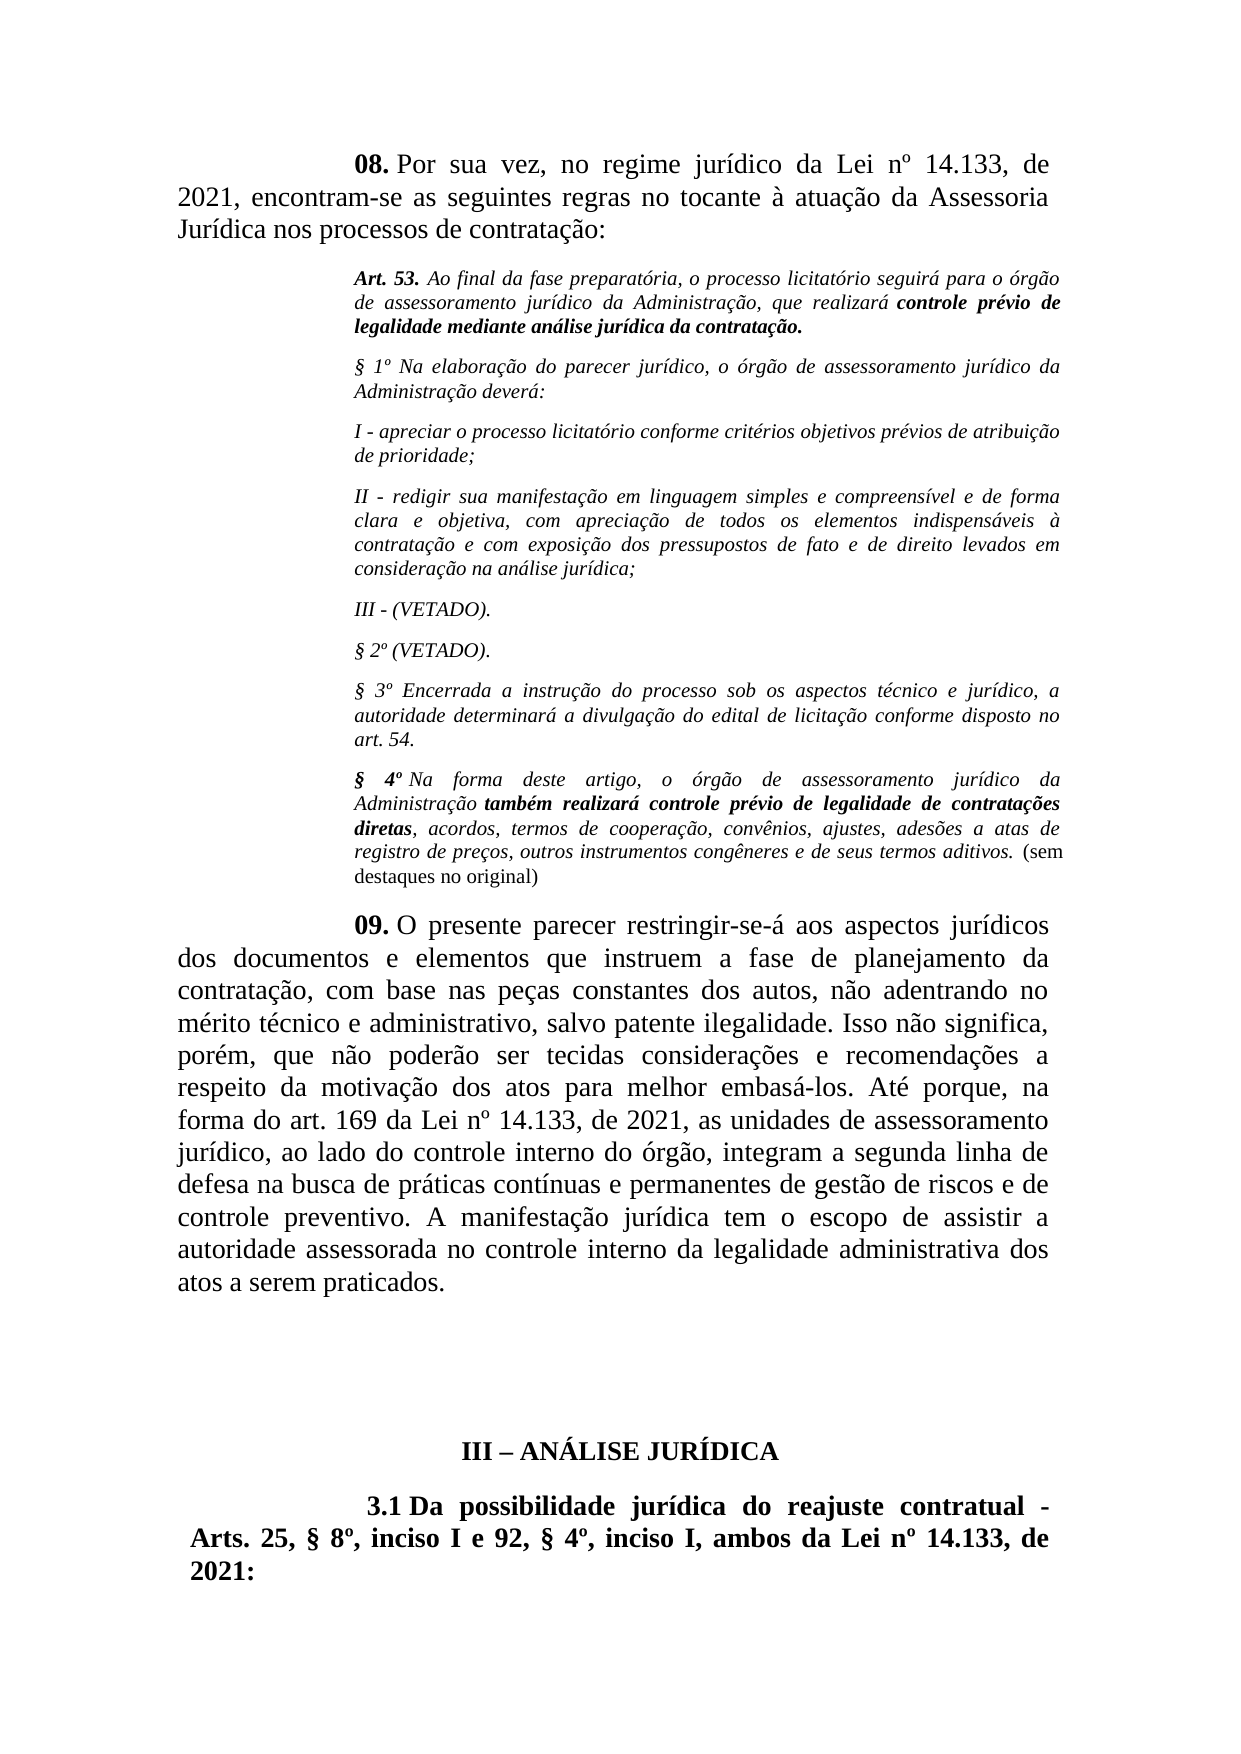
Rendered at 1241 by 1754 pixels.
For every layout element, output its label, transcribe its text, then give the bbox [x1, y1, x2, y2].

text I - apreciar o processo licitatório conforme critérios objetivos prévios de atribuição de prioridade; [354, 419, 1063, 467]
text 3.1 Da possibilidade jurídica do reajuste contratual - Arts. 25, § 8º, inciso I e 92, § 4º, inciso I, ambos da Lei nº 14.133, de 2021: [190, 1489, 1051, 1586]
text III - (VETADO). [354, 597, 1063, 621]
text § 1º Na elaboração do parecer jurídico, o órgão de assessoramento jurídico da Administração deverá: [354, 354, 1063, 403]
text 09. O presente parecer restringir-se-á aos aspectos jurídicos dos documentos e elementos que instruem a fase de planejamento da contratação, com base nas peças constantes dos autos, não adentrando no mérito técnico e administrativo, salvo patente ilegalidade. Isso não significa, porém, que não poderão ser tecidas considerações e recomendações a respeito da motivação dos atos para melhor embasá-los. Até porque, na forma do art. 169 da Lei nº 14.133, de 2021, as unidades de assessoramento jurídico, ao lado do controle interno do órgão, integram a segunda linha de defesa na busca de práticas contínuas e permanentes de gestão de riscos e de controle preventivo. A manifestação jurídica tem o escopo de assistir a autoridade assessorada no controle interno da legalidade administrativa dos atos a serem praticados. [177, 908, 1051, 1297]
text 08. Por sua vez, no regime jurídico da Lei nº 14.133, de 2021, encontram-se as seguintes regras no tocante à atuação da Assessoria Jurídica nos processos de contratação: [177, 148, 1051, 245]
text § 3º Encerrada a instrução do processo sob os aspectos técnico e jurídico, a autoridade determinará a divulgação do edital de licitação conforme disposto no art. 54. [354, 678, 1063, 751]
text II - redigir sua manifestação em linguagem simples e compreensível e de forma clara e objetiva, com apreciação de todos os elementos indispensáveis à contratação e com exposição dos pressupostos de fato e de direito levados em consideração na análise jurídica; [354, 484, 1063, 580]
text III – ANÁLISE JURÍDICA [177, 1435, 1063, 1466]
text § 4º Na forma deste artigo, o órgão de assessoramento jurídico da Administração também realizará controle prévio de legalidade de contratações diretas, acordos, termos de cooperação, convênios, ajustes, adesões a atas de registro de preços, outros instrumentos congêneres e de seus termos aditivos. (sem destaques no original) [354, 767, 1063, 888]
text Art. 53. Ao final da fase preparatória, o processo licitatório seguirá para o órgão de assessoramento jurídico da Administração, que realizará controle prévio de legalidade mediante análise jurídica da contratação. [354, 266, 1063, 338]
text § 2º (VETADO). [354, 638, 1063, 662]
